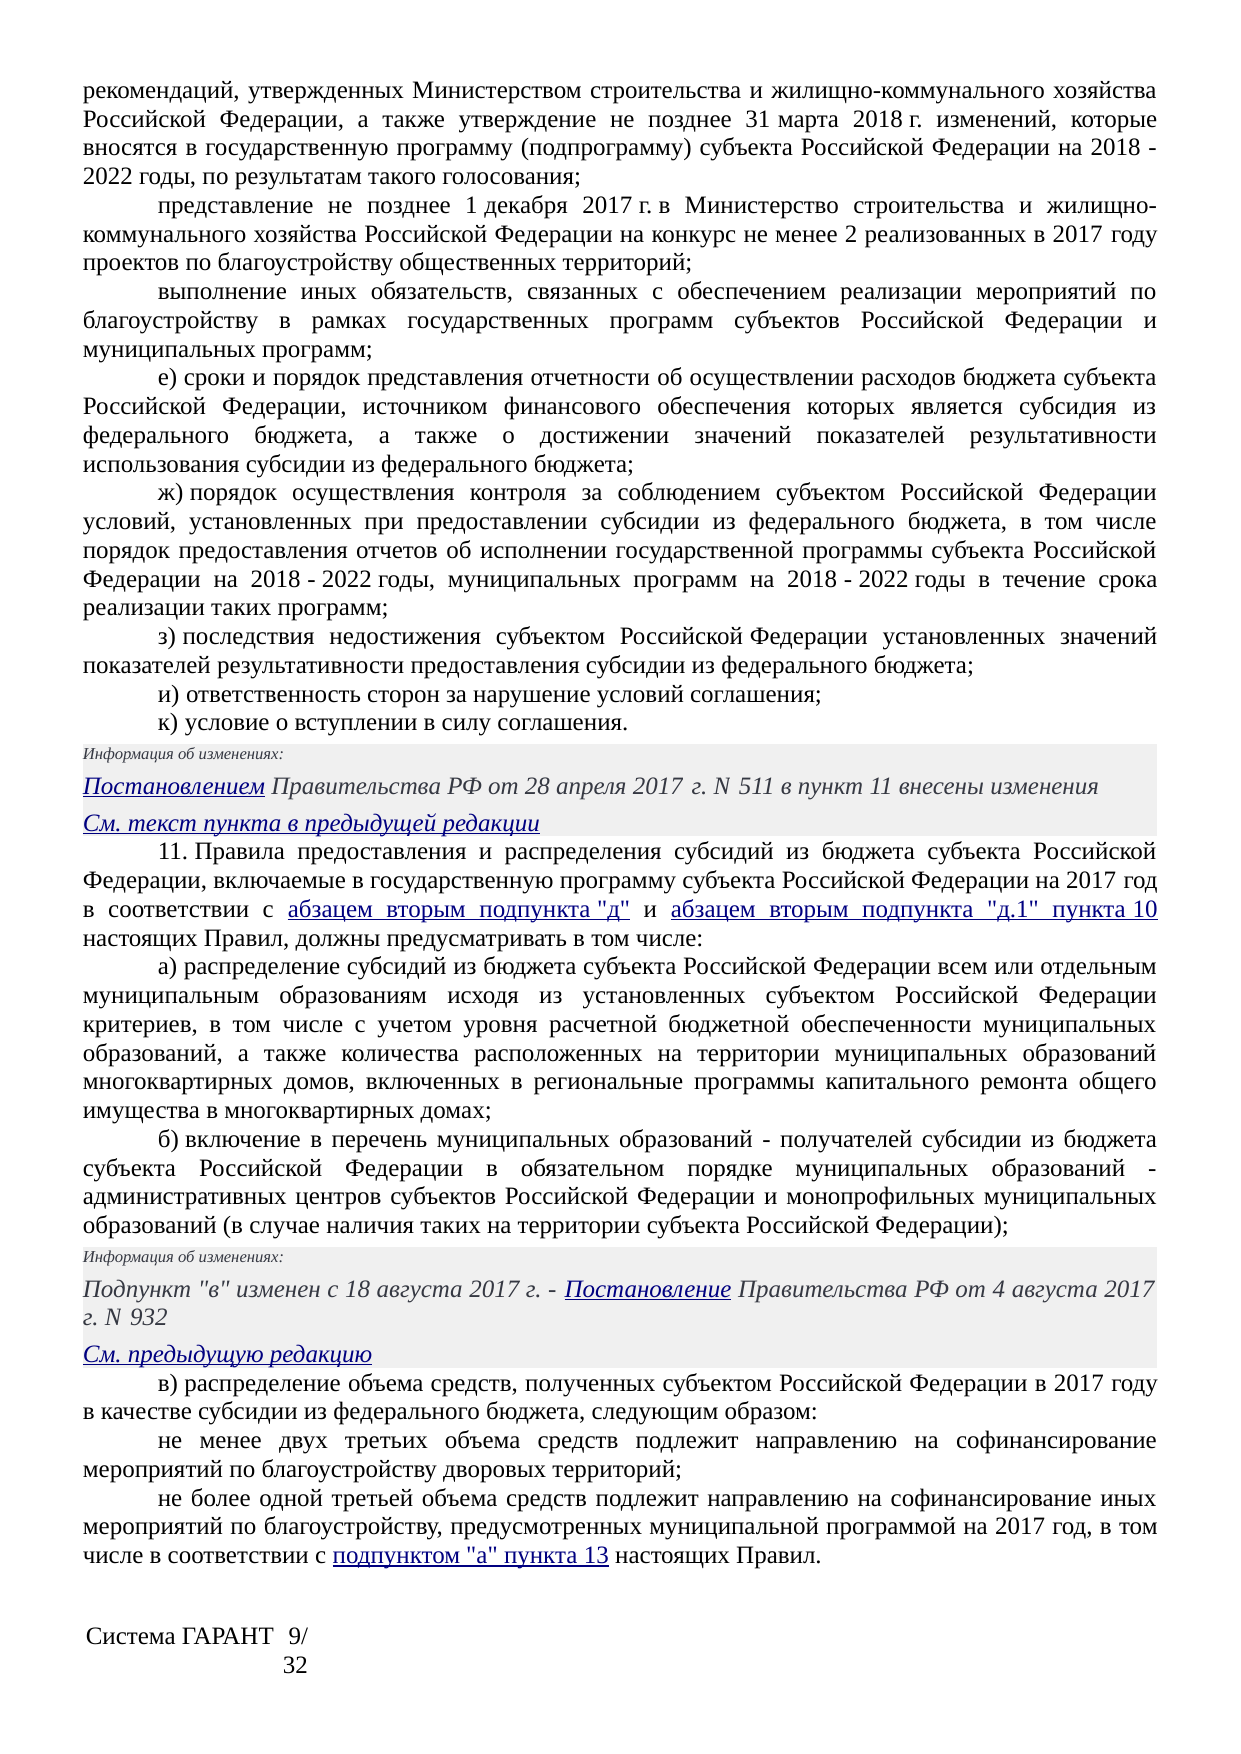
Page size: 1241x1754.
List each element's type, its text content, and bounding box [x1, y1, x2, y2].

text См. предыдущую редакцию [374, 1339, 1157, 1368]
text Подпункт "в" изменен с 18 августа 2017 г. - Постановление Правительства РФ от 4 августа 2017 г. N 932 [83, 1302, 1157, 1331]
text е) сроки и порядок представления отчетности об осуществлении расходов бюджета субъекта Российской Федерации, источником финансового обеспечения которых является субсидия из федерального бюджета, а также о достижении значений показателей результативности использования субсидии из федерального бюджета; [83, 362, 1157, 477]
text рекомендаций, утвержденных Министерством строительства и жилищно-коммунального хозяйства Российской Федерации, а также утверждение не позднее 31 марта 2018 г. изменений, которые вносятся в государственную программу (подпрограмму) субъекта Российской Федерации на 2018 - 2022 годы, по результатам такого голосования; [83, 75, 1157, 190]
text представление не позднее 1 декабря 2017 г. в Министерство строительства и жилищно-коммунального хозяйства Российской Федерации на конкурс не менее 2 реализованных в 2017 году проектов по благоустройству общественных территорий; [83, 190, 1157, 276]
text Информация об изменениях: [286, 744, 1157, 763]
text ж) порядок осуществления контроля за соблюдением субъектом Российской Федерации условий, установленных при предоставлении субсидии из федерального бюджета, в том числе порядок предоставления отчетов об исполнении государственной программы субъекта Российской Федерации на 2018 - 2022 годы, муниципальных программ на 2018 - 2022 годы в течение срока реализации таких программ; [83, 477, 1157, 621]
text в) распределение объема средств, полученных субъектом Российской Федерации в 2017 году в качестве субсидии из федерального бюджета, следующим образом: [83, 1368, 1157, 1425]
text См. текст пункта в предыдущей редакции [542, 808, 1157, 836]
text 11. Правила предоставления и распределения субсидий из бюджета субъекта Российской Федерации, включаемые в государственную программу субъекта Российской Федерации на 2017 год в соответствии с абзацем вторым подпункта "д" и абзацем вторым подпункта "д.1" пункта 10 настоящих Правил, должны предусматривать в том числе: [83, 836, 1157, 951]
text а) распределение субсидий из бюджета субъекта Российской Федерации всем или отдельным муниципальным образованиям исходя из установленных субъектом Российской Федерации критериев, в том числе с учетом уровня расчетной бюджетной обеспеченности муниципальных образований, а также количества расположенных на территории муниципальных образований многоквартирных домов, включенных в региональные программы капитального ремонта общего имущества в многоквартирных домах; [83, 951, 1157, 1124]
text б) включение в перечень муниципальных образований - получателей субсидии из бюджета субъекта Российской Федерации в обязательном порядке муниципальных образований - административных центров субъектов Российской Федерации и монопрофильных муниципальных образований (в случае наличия таких на территории субъекта Российской Федерации); [83, 1124, 1157, 1239]
text и) ответственность сторон за нарушение условий соглашения; [83, 679, 1157, 707]
text з) последствия недостижения субъектом Российской Федерации установленных значений показателей результативности предоставления субсидии из федерального бюджета; [83, 621, 1157, 679]
text не более одной третьей объема средств подлежит направлению на софинансирование иных мероприятий по благоустройству, предусмотренных муниципальной программой на 2017 год, в том числе в соответствии с подпунктом "а" пункта 13 настоящих Правил. [83, 1483, 1157, 1569]
text к) условие о вступлении в силу соглашения. [83, 707, 1157, 736]
text не менее двух третьих объема средств подлежит направлению на софинансирование мероприятий по благоустройству дворовых территорий; [83, 1425, 1157, 1483]
text Информация об изменениях: [286, 1247, 1157, 1266]
text выполнение иных обязательств, связанных с обеспечением реализации мероприятий по благоустройству в рамках государственных программ субъектов Российской Федерации и муниципальных программ; [83, 276, 1157, 362]
